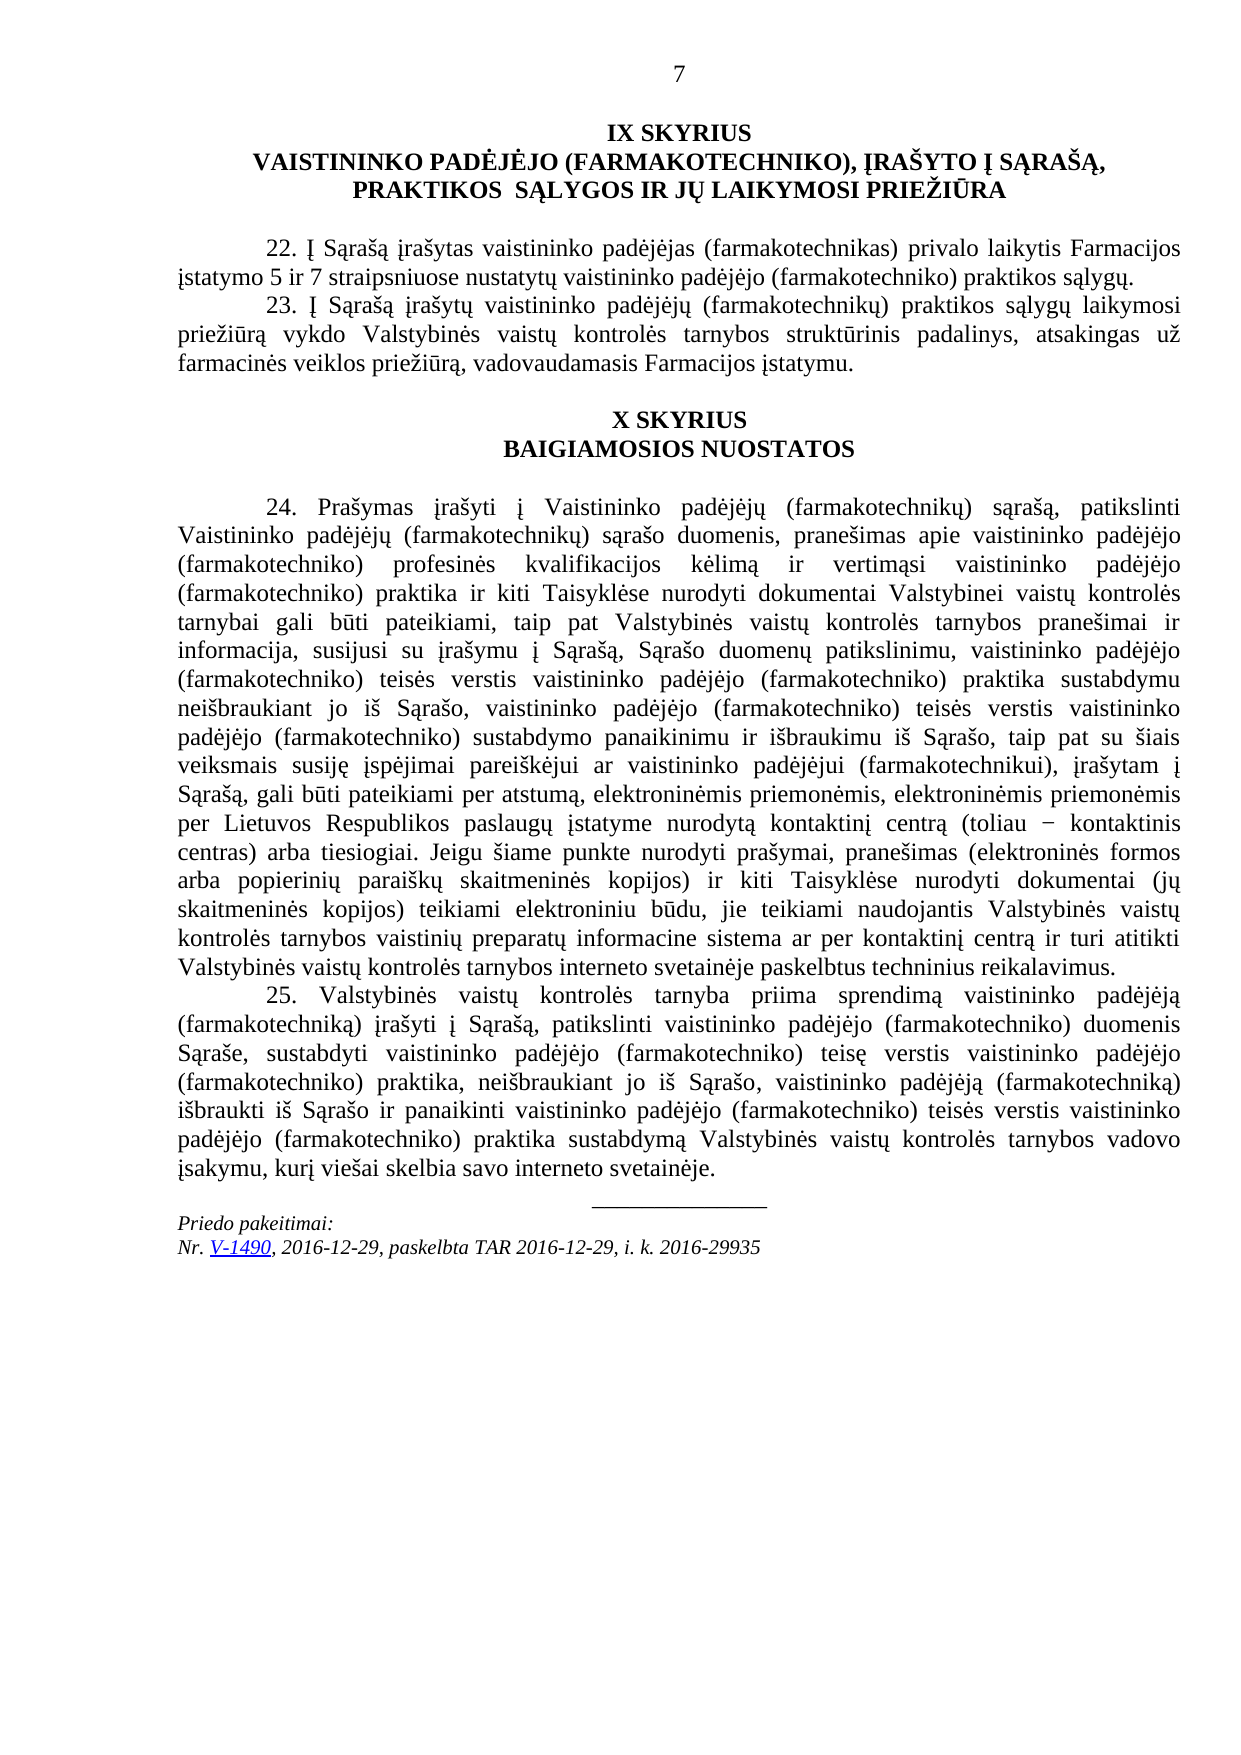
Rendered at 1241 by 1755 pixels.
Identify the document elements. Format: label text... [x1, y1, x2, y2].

text VAISTININKO PADĖJĖJO (FARMAKOTECHNIKO), ĮRAŠYTO Į SĄRAŠĄ, PRAKTIKOS SĄLYGOS IR JŲ LAIKYMOSI PRIEŽIŪRA [177, 147, 1181, 204]
text BAIGIAMOSIOS NUOSTATOS [177, 434, 1181, 463]
text 25. Valstybinės vaistų kontrolės tarnyba priima sprendimą vaistininko padėjėją (farmakotechniką) įrašyti į Sąrašą, patikslinti vaistininko padėjėjo (farmakotechniko) duomenis Sąraše, sustabdyti vaistininko padėjėjo (farmakotechniko) teisę verstis vaistininko padėjėjo (farmakotechniko) praktika, neišbraukiant jo iš Sąrašo, vaistininko padėjėją (farmakotechniką) išbraukti iš Sąrašo ir panaikinti vaistininko padėjėjo (farmakotechniko) teisės verstis vaistininko padėjėjo (farmakotechniko) praktika sustabdymą Valstybinės vaistų kontrolės tarnybos vadovo įsakymu, kurį viešai skelbia savo interneto svetainėje. [177, 981, 1181, 1182]
text X SKYRIUS [177, 406, 1181, 434]
text 22. Į Sąrašą įrašytas vaistininko padėjėjas (farmakotechnikas) privalo laikytis Farmacijos įstatymo 5 ir 7 straipsniuose nustatytų vaistininko padėjėjo (farmakotechniko) praktikos sąlygų. [177, 233, 1181, 291]
text ______________ [177, 1182, 1181, 1211]
text 23. Į Sąrašą įrašytų vaistininko padėjėjų (farmakotechnikų) praktikos sąlygų laikymosi priežiūrą vykdo Valstybinės vaistų kontrolės tarnybos struktūrinis padalinys, atsakingas už farmacinės veiklos priežiūrą, vadovaudamasis Farmacijos įstatymu. [177, 291, 1181, 377]
text IX SKYRIUS [177, 118, 1181, 147]
text 24. Prašymas įrašyti į Vaistininko padėjėjų (farmakotechnikų) sąrašą, patikslinti Vaistininko padėjėjų (farmakotechnikų) sąrašo duomenis, pranešimas apie vaistininko padėjėjo (farmakotechniko) profesinės kvalifikacijos kėlimą ir vertimąsi vaistininko padėjėjo (farmakotechniko) praktika ir kiti Taisyklėse nurodyti dokumentai Valstybinei vaistų kontrolės tarnybai gali būti pateikiami, taip pat Valstybinės vaistų kontrolės tarnybos pranešimai ir informacija, susijusi su įrašymu į Sąrašą, Sąrašo duomenų patikslinimu, vaistininko padėjėjo (farmakotechniko) teisės verstis vaistininko padėjėjo (farmakotechniko) praktika sustabdymu neišbraukiant jo iš Sąrašo, vaistininko padėjėjo (farmakotechniko) teisės verstis vaistininko padėjėjo (farmakotechniko) sustabdymo panaikinimu ir išbraukimu iš Sąrašo, taip pat su šiais veiksmais susiję įspėjimai pareiškėjui ar vaistininko padėjėjui (farmakotechnikui), įrašytam į Sąrašą, gali būti pateikiami per atstumą, elektroninėmis priemonėmis, elektroninėmis priemonėmis per Lietuvos Respublikos paslaugų įstatyme nurodytą kontaktinį centrą (toliau − kontaktinis centras) arba tiesiogiai. Jeigu šiame punkte nurodyti prašymai, pranešimas (elektroninės formos arba popierinių paraiškų skaitmeninės kopijos) ir kiti Taisyklėse nurodyti dokumentai (jų skaitmeninės kopijos) teikiami elektroniniu būdu, jie teikiami naudojantis Valstybinės vaistų kontrolės tarnybos vaistinių preparatų informacine sistema ar per kontaktinį centrą ir turi atitikti Valstybinės vaistų kontrolės tarnybos interneto svetainėje paskelbtus techninius reikalavimus. [177, 492, 1181, 981]
text Nr. V-1490, 2016-12-29, paskelbta TAR 2016-12-29, i. k. 2016-29935 [177, 1235, 1181, 1259]
text Priedo pakeitimai: [177, 1211, 1181, 1235]
